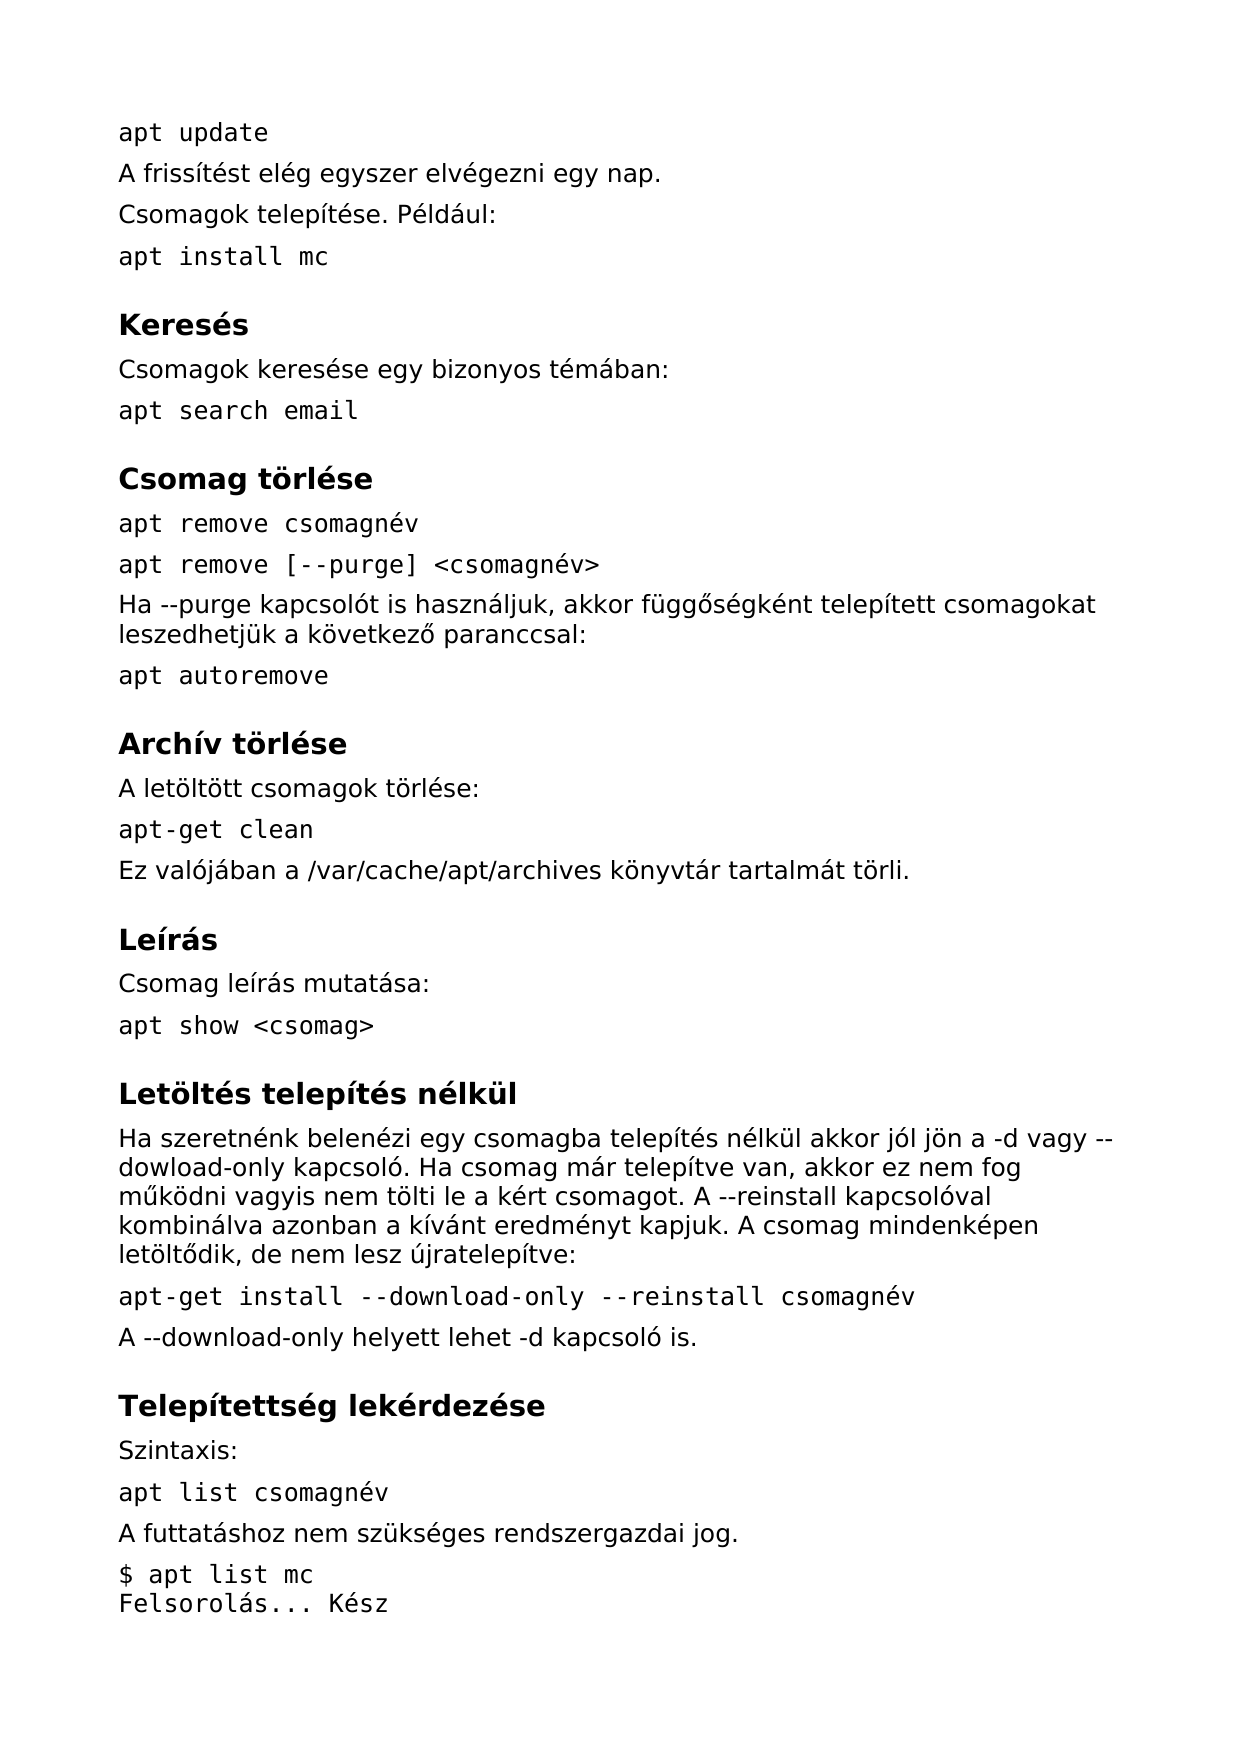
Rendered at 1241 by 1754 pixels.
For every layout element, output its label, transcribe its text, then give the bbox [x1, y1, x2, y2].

text apt search email [118, 396, 1122, 426]
text apt list csomagnév [118, 1478, 1122, 1507]
text apt autoremove [118, 662, 1122, 691]
text A futtatáshoz nem szükséges rendszergazdai jog. [118, 1519, 1122, 1548]
text apt-get install --download-only --reinstall csomagnév [118, 1282, 1122, 1311]
text A frissítést elég egyszer elvégezni egy nap. [118, 159, 1122, 188]
text apt install mc [118, 242, 1122, 272]
text apt update [118, 118, 1122, 147]
text apt remove csomagnév [118, 509, 1122, 538]
subtitle Leírás [118, 923, 1122, 957]
subtitle Letöltés telepítés nélkül [118, 1077, 1122, 1111]
text Ha szeretnénk belenézi egy csomagba telepítés nélkül akkor jól jön a -d vagy --dowload-only kapcsoló. Ha csomag már telepítve van, akkor ez nem fog működni vagyis nem tölti le a kért csomagot. A --reinstall kapcsolóval kombinálva azonban a kívánt eredményt kapjuk. A csomag mindenképen letöltődik, de nem lesz újratelepítve: [118, 1124, 1122, 1269]
text A --download-only helyett lehet -d kapcsoló is. [118, 1323, 1122, 1352]
subtitle Csomag törlése [118, 462, 1122, 496]
text Ha --purge kapcsolót is használjuk, akkor függőségként telepített csomagokat leszedhetjük a következő paranccsal: [118, 591, 1122, 649]
text $ apt list mc Felsorolás... Kész [118, 1560, 1122, 1619]
text Csomagok telepítése. Például: [118, 201, 1122, 230]
text Csomagok keresése egy bizonyos témában: [118, 355, 1122, 384]
text Csomag leírás mutatása: [118, 970, 1122, 999]
subtitle Keresés [118, 308, 1122, 342]
text apt-get clean [118, 816, 1122, 845]
text Ez valójában a /var/cache/apt/archives könyvtár tartalmát törli. [118, 857, 1122, 886]
text Szintaxis: [118, 1436, 1122, 1465]
text apt remove [--purge] <csomagnév> [118, 550, 1122, 579]
subtitle Archív törlése [118, 727, 1122, 761]
text A letöltött csomagok törlése: [118, 774, 1122, 803]
text apt show <csomag> [118, 1011, 1122, 1041]
subtitle Telepítettség lekérdezése [118, 1390, 1122, 1424]
